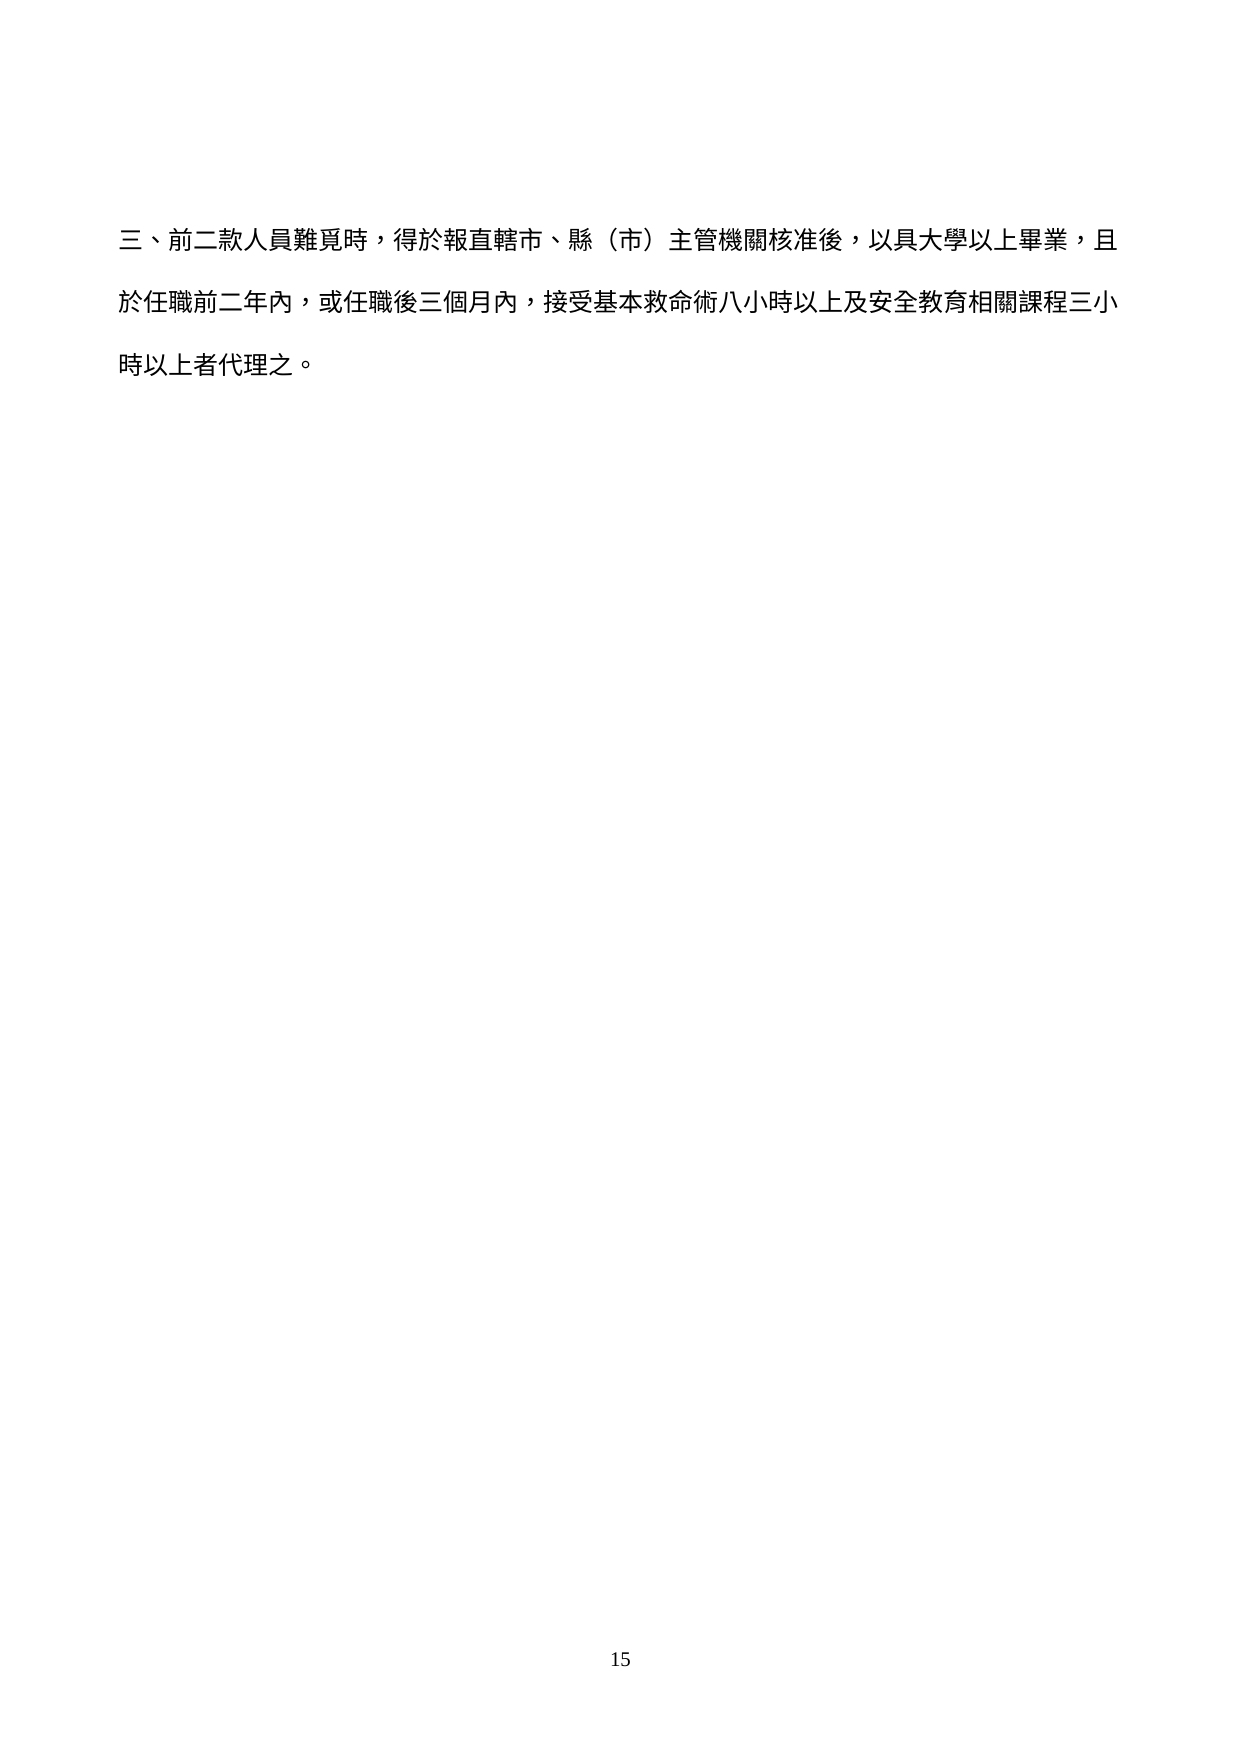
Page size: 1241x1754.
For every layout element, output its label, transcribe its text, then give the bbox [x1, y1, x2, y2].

text 三、前二款人員難覓時，得於報直轄市、縣（市）主管機關核准後，以具大學以上畢業，且於任職前二年內，或任職後三個月內，接受基本救命術八小時以上及安全教育相關課程三小時以上者代理之。 [118, 197, 1122, 384]
